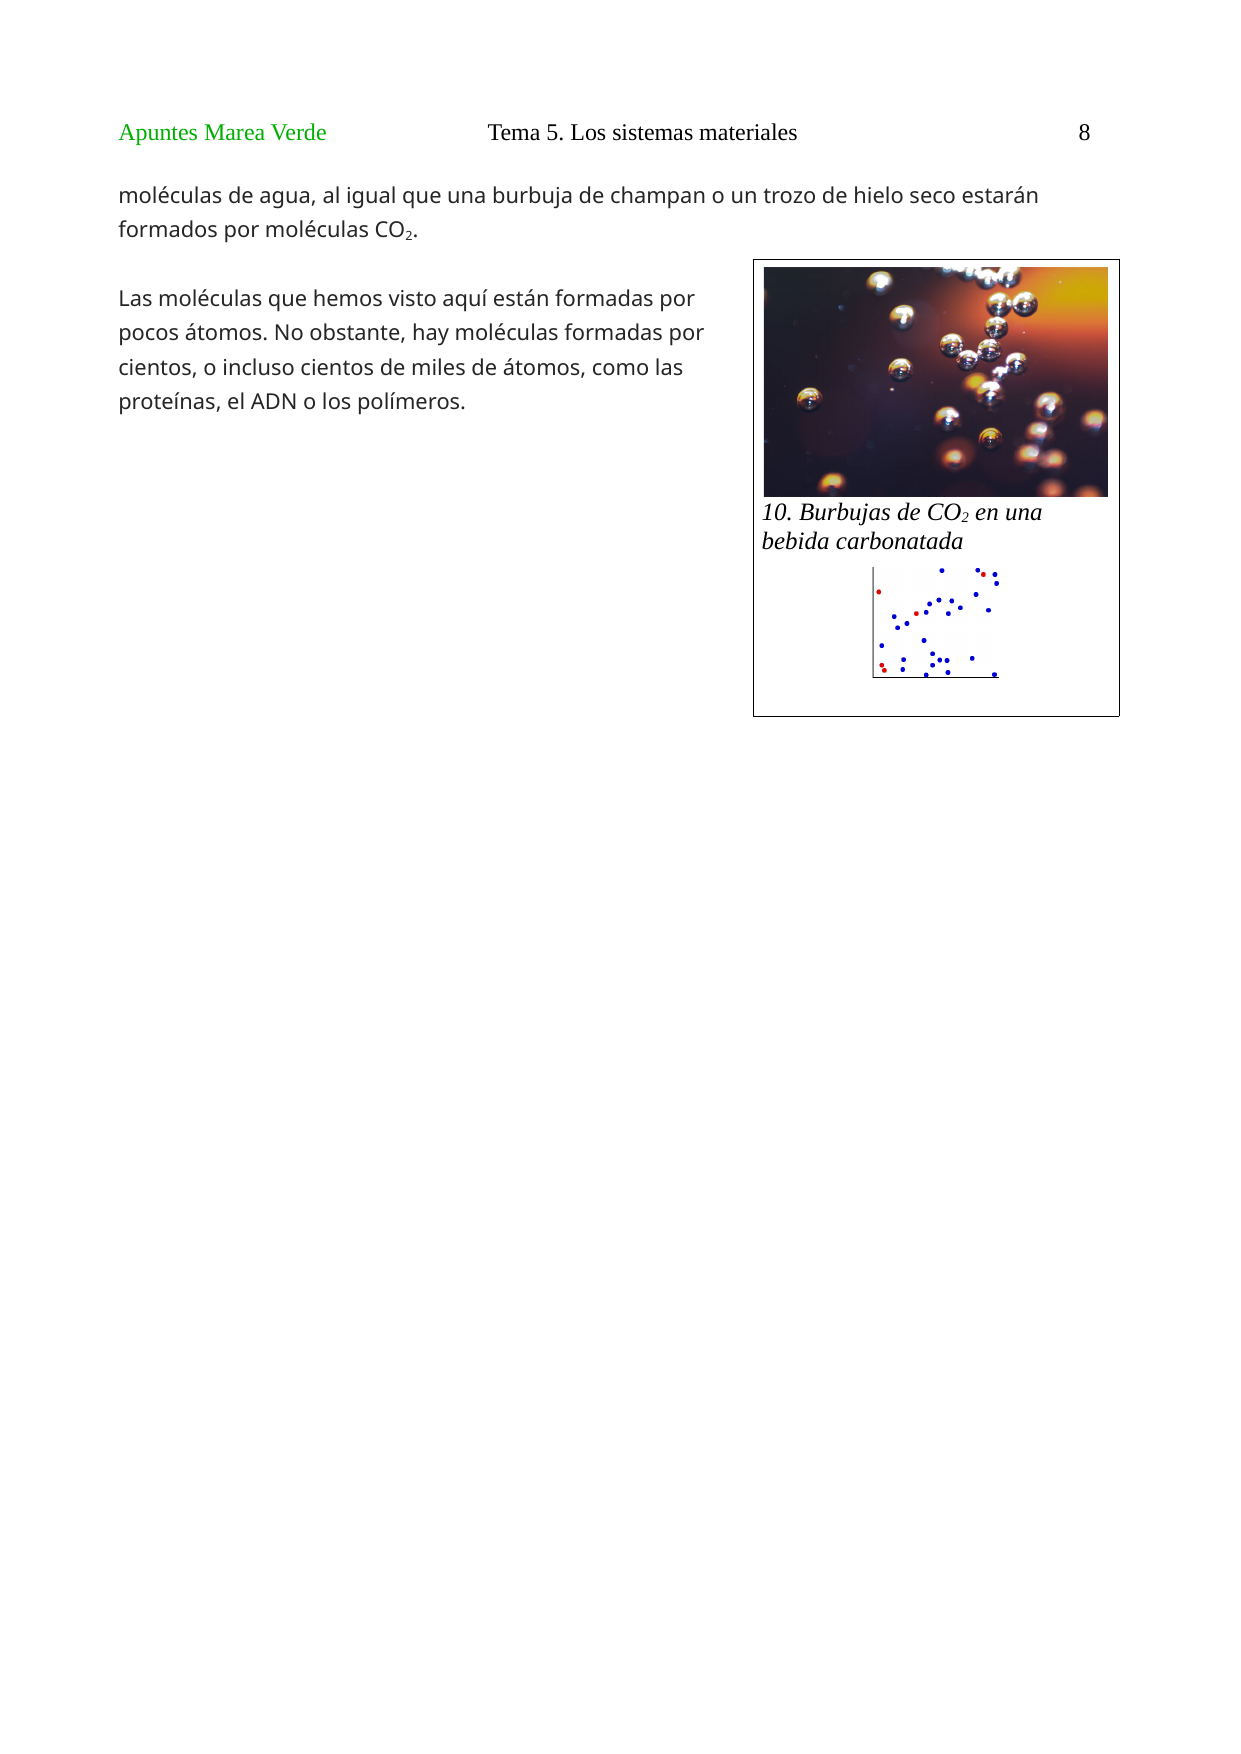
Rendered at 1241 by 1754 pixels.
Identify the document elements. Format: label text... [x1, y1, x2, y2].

text 10. Burbujas de CO2 en una bebida carbonatada [761, 280, 1110, 554]
picture [763, 267, 1108, 497]
picture [872, 567, 999, 678]
text moléculas de agua, al igual que una burbuja de champan o un trozo de hielo seco estarán formados por moléculas CO2. [118, 175, 1122, 244]
text Las moléculas que hemos visto aquí están formadas por pocos átomos. No obstante, hay moléculas formadas por cientos, o incluso cientos de miles de átomos, como las proteínas, el ADN o los polímeros. [118, 278, 752, 416]
